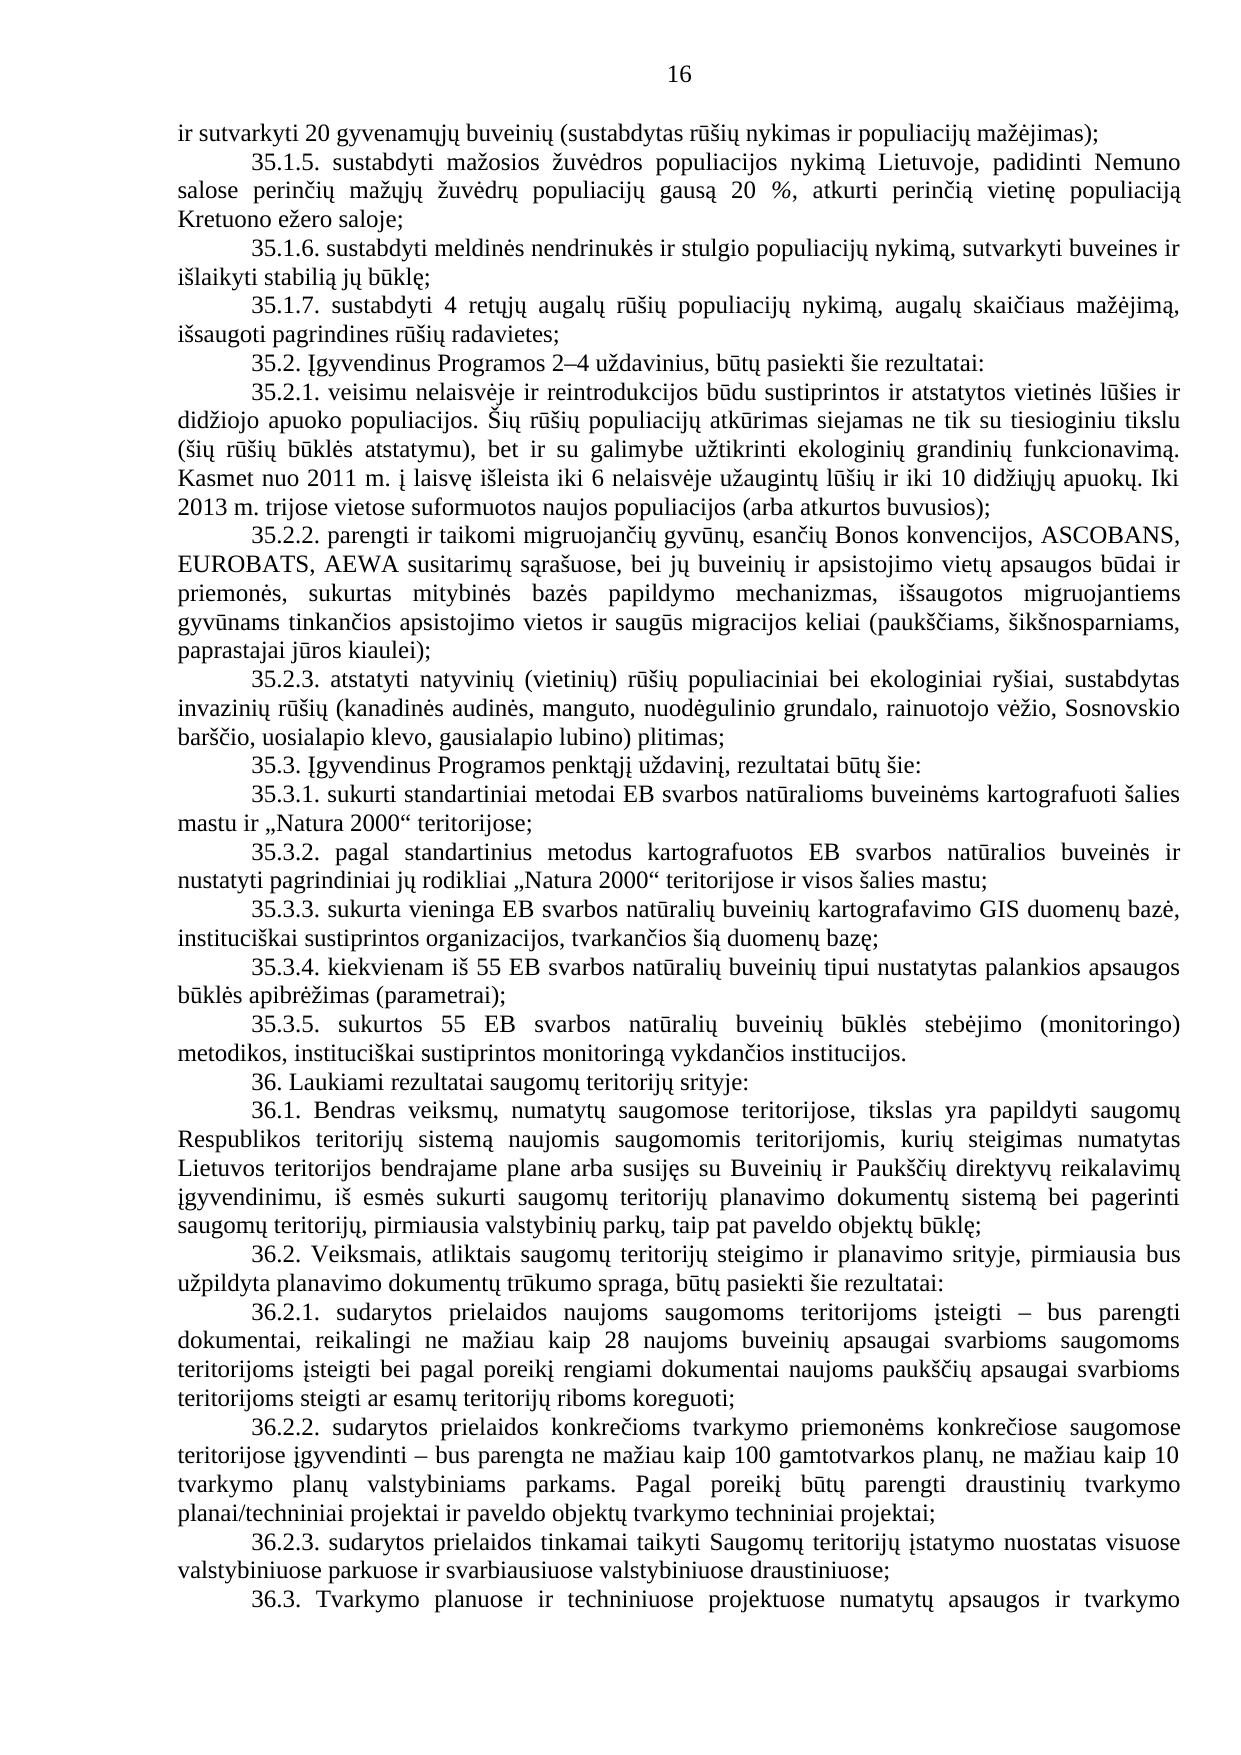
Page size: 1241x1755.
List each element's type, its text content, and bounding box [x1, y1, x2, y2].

text 35.1.5. sustabdyti mažosios žuvėdros populiacijos nykimą Lietuvoje, padidinti Nemuno salose perinčių mažųjų žuvėdrų populiacijų gausą 20 %, atkurti perinčią vietinę populiaciją Kretuono ežero saloje; [177, 147, 1181, 233]
text 35.3.5. sukurtos 55 EB svarbos natūralių buveinių būklės stebėjimo (monitoringo) metodikos, instituciškai sustiprintos monitoringą vykdančios institucijos. [177, 1009, 1181, 1067]
text 36.3. Tvarkymo planuose ir techniniuose projektuose numatytų apsaugos ir tvarkymo [177, 1584, 1181, 1613]
text 36.1. Bendras veiksmų, numatytų saugomose teritorijose, tikslas yra papildyti saugomų Respublikos teritorijų sistemą naujomis saugomomis teritorijomis, kurių steigimas numatytas Lietuvos teritorijos bendrajame plane arba susijęs su Buveinių ir Paukščių direktyvų reikalavimų įgyvendinimu, iš esmės sukurti saugomų teritorijų planavimo dokumentų sistemą bei pagerinti saugomų teritorijų, pirmiausia valstybinių parkų, taip pat paveldo objektų būklę; [177, 1096, 1181, 1239]
text 35.3.3. sukurta vieninga EB svarbos natūralių buveinių kartografavimo GIS duomenų bazė, instituciškai sustiprintos organizacijos, tvarkančios šią duomenų bazę; [177, 894, 1181, 952]
text 35.2.3. atstatyti natyvinių (vietinių) rūšių populiaciniai bei ekologiniai ryšiai, sustabdytas invazinių rūšių (kanadinės audinės, manguto, nuodėgulinio grundalo, rainuotojo vėžio, Sosnovskio barščio, uosialapio klevo, gausialapio lubino) plitimas; [177, 664, 1181, 751]
text 36.2.3. sudarytos prielaidos tinkamai taikyti Saugomų teritorijų įstatymo nuostatas visuose valstybiniuose parkuose ir svarbiausiuose valstybiniuose draustiniuose; [177, 1527, 1181, 1584]
text 35.1.7. sustabdyti 4 retųjų augalų rūšių populiacijų nykimą, augalų skaičiaus mažėjimą, išsaugoti pagrindines rūšių radavietes; [177, 291, 1181, 348]
text 35.3.1. sukurti standartiniai metodai EB svarbos natūralioms buveinėms kartografuoti šalies mastu ir „Natura 2000“ teritorijose; [177, 779, 1181, 837]
text ir sutvarkyti 20 gyvenamųjų buveinių (sustabdytas rūšių nykimas ir populiacijų mažėjimas); [177, 118, 1181, 147]
text 35.3.4. kiekvienam iš 55 EB svarbos natūralių buveinių tipui nustatytas palankios apsaugos būklės apibrėžimas (parametrai); [177, 952, 1181, 1009]
text 35.1.6. sustabdyti meldinės nendrinukės ir stulgio populiacijų nykimą, sutvarkyti buveines ir išlaikyti stabilią jų būklę; [177, 233, 1181, 291]
text 35.3.2. pagal standartinius metodus kartografuotos EB svarbos natūralios buveinės ir nustatyti pagrindiniai jų rodikliai „Natura 2000“ teritorijose ir visos šalies mastu; [177, 837, 1181, 894]
text 35.2.2. parengti ir taikomi migruojančių gyvūnų, esančių Bonos konvencijos, ASCOBANS, EUROBATS, AEWA susitarimų sąrašuose, bei jų buveinių ir apsistojimo vietų apsaugos būdai ir priemonės, sukurtas mitybinės bazės papildymo mechanizmas, išsaugotos migruojantiems gyvūnams tinkančios apsistojimo vietos ir saugūs migracijos keliai (paukščiams, šikšnosparniams, paprastajai jūros kiaulei); [177, 521, 1181, 664]
text 36.2. Veiksmais, atliktais saugomų teritorijų steigimo ir planavimo srityje, pirmiausia bus užpildyta planavimo dokumentų trūkumo spraga, būtų pasiekti šie rezultatai: [177, 1239, 1181, 1297]
text 36.2.1. sudarytos prielaidos naujoms saugomoms teritorijoms įsteigti – bus parengti dokumentai, reikalingi ne mažiau kaip 28 naujoms buveinių apsaugai svarbioms saugomoms teritorijoms įsteigti bei pagal poreikį rengiami dokumentai naujoms paukščių apsaugai svarbioms teritorijoms steigti ar esamų teritorijų riboms koreguoti; [177, 1297, 1181, 1412]
text 35.2.1. veisimu nelaisvėje ir reintrodukcijos būdu sustiprintos ir atstatytos vietinės lūšies ir didžiojo apuoko populiacijos. Šių rūšių populiacijų atkūrimas siejamas ne tik su tiesioginiu tikslu (šių rūšių būklės atstatymu), bet ir su galimybe užtikrinti ekologinių grandinių funkcionavimą. Kasmet nuo 2011 m. į laisvę išleista iki 6 nelaisvėje užaugintų lūšių ir iki 10 didžiųjų apuokų. Iki 2013 m. trijose vietose suformuotos naujos populiacijos (arba atkurtos buvusios); [177, 377, 1181, 521]
text 36. Laukiami rezultatai saugomų teritorijų srityje: [177, 1067, 1181, 1096]
text 35.3. Įgyvendinus Programos penktąjį uždavinį, rezultatai būtų šie: [177, 751, 1181, 779]
text 36.2.2. sudarytos prielaidos konkrečioms tvarkymo priemonėms konkrečiose saugomose teritorijose įgyvendinti – bus parengta ne mažiau kaip 100 gamtotvarkos planų, ne mažiau kaip 10 tvarkymo planų valstybiniams parkams. Pagal poreikį būtų parengti draustinių tvarkymo planai/techniniai projektai ir paveldo objektų tvarkymo techniniai projektai; [177, 1412, 1181, 1527]
text 35.2. Įgyvendinus Programos 2–4 uždavinius, būtų pasiekti šie rezultatai: [177, 348, 1181, 377]
